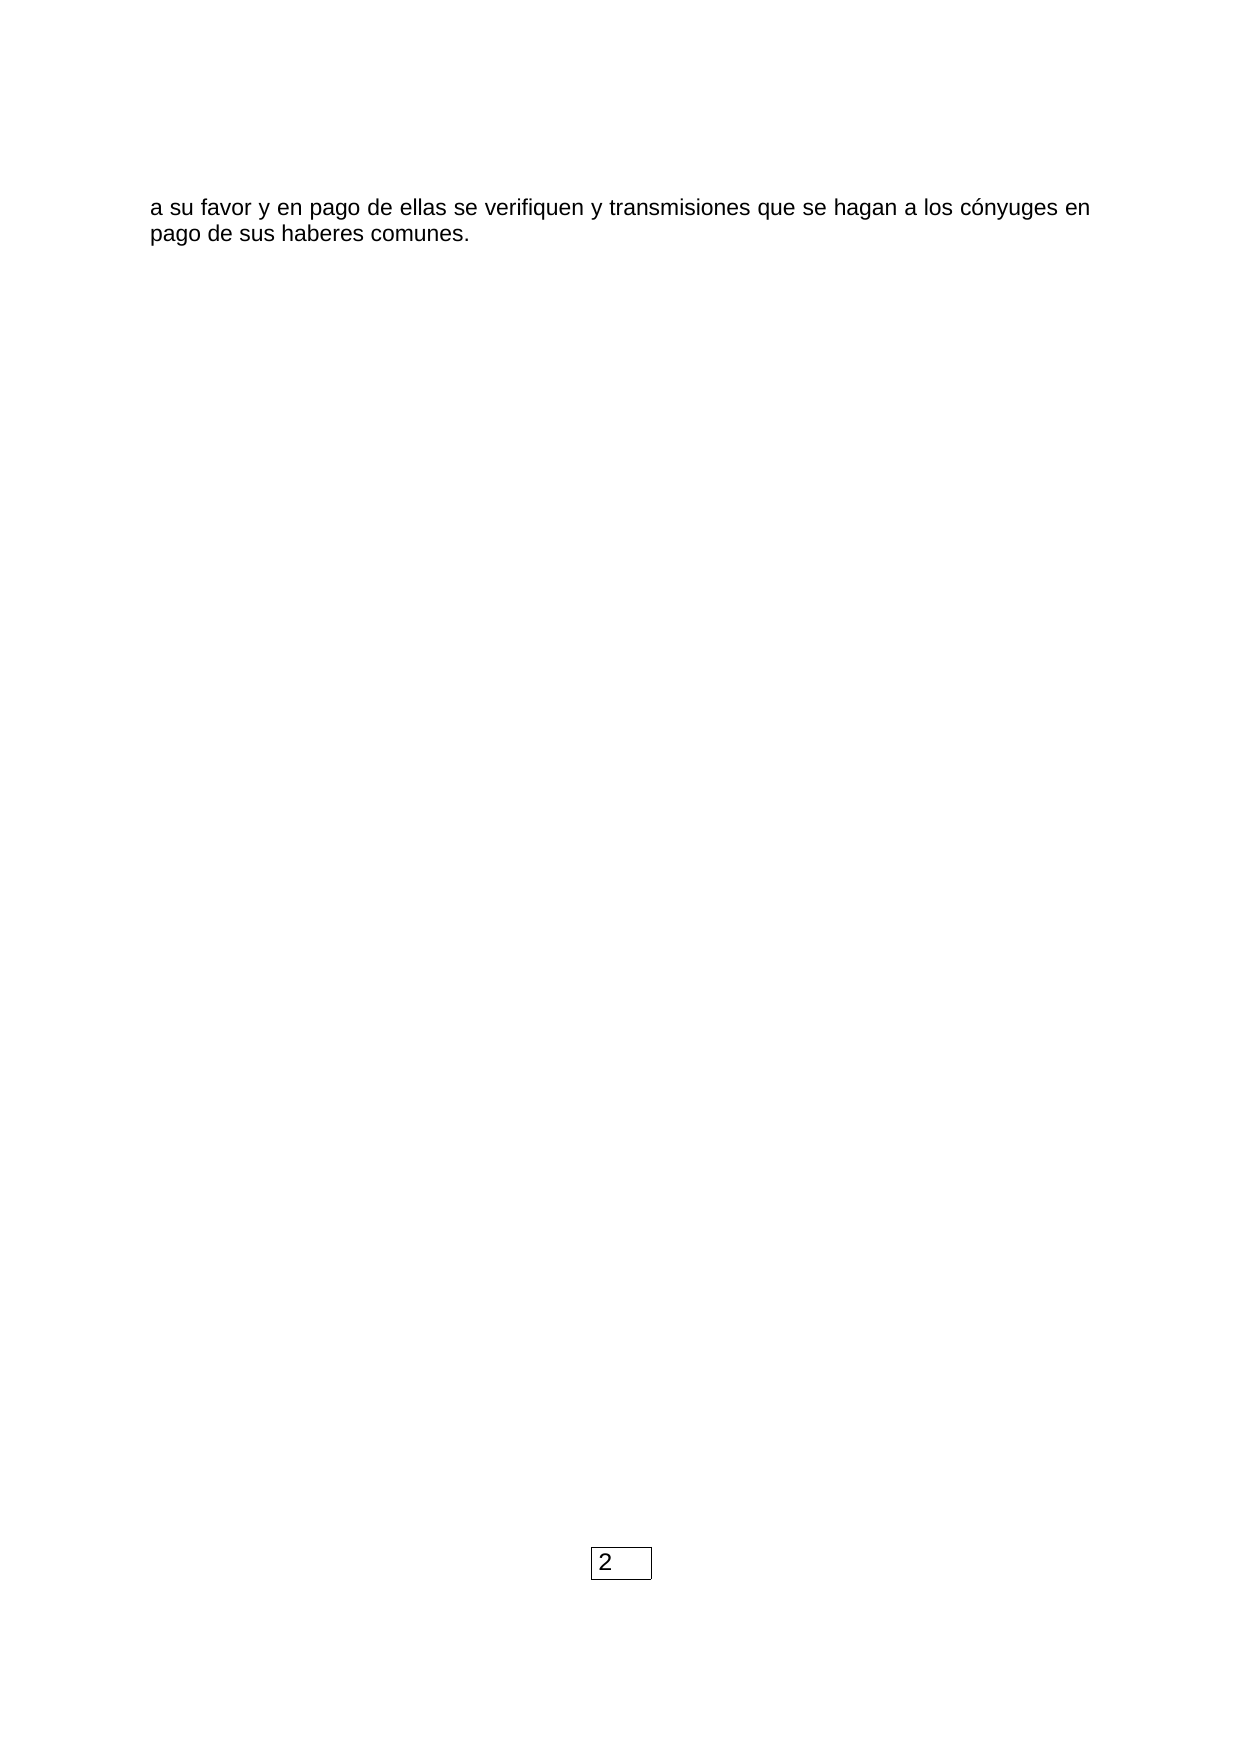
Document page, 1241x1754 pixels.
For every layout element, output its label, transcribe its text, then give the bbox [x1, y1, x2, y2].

text a su favor y en pago de ellas se verifiquen y transmisiones que se hagan a los cónyuges en pago de sus haberes comunes. [150, 194, 1091, 246]
